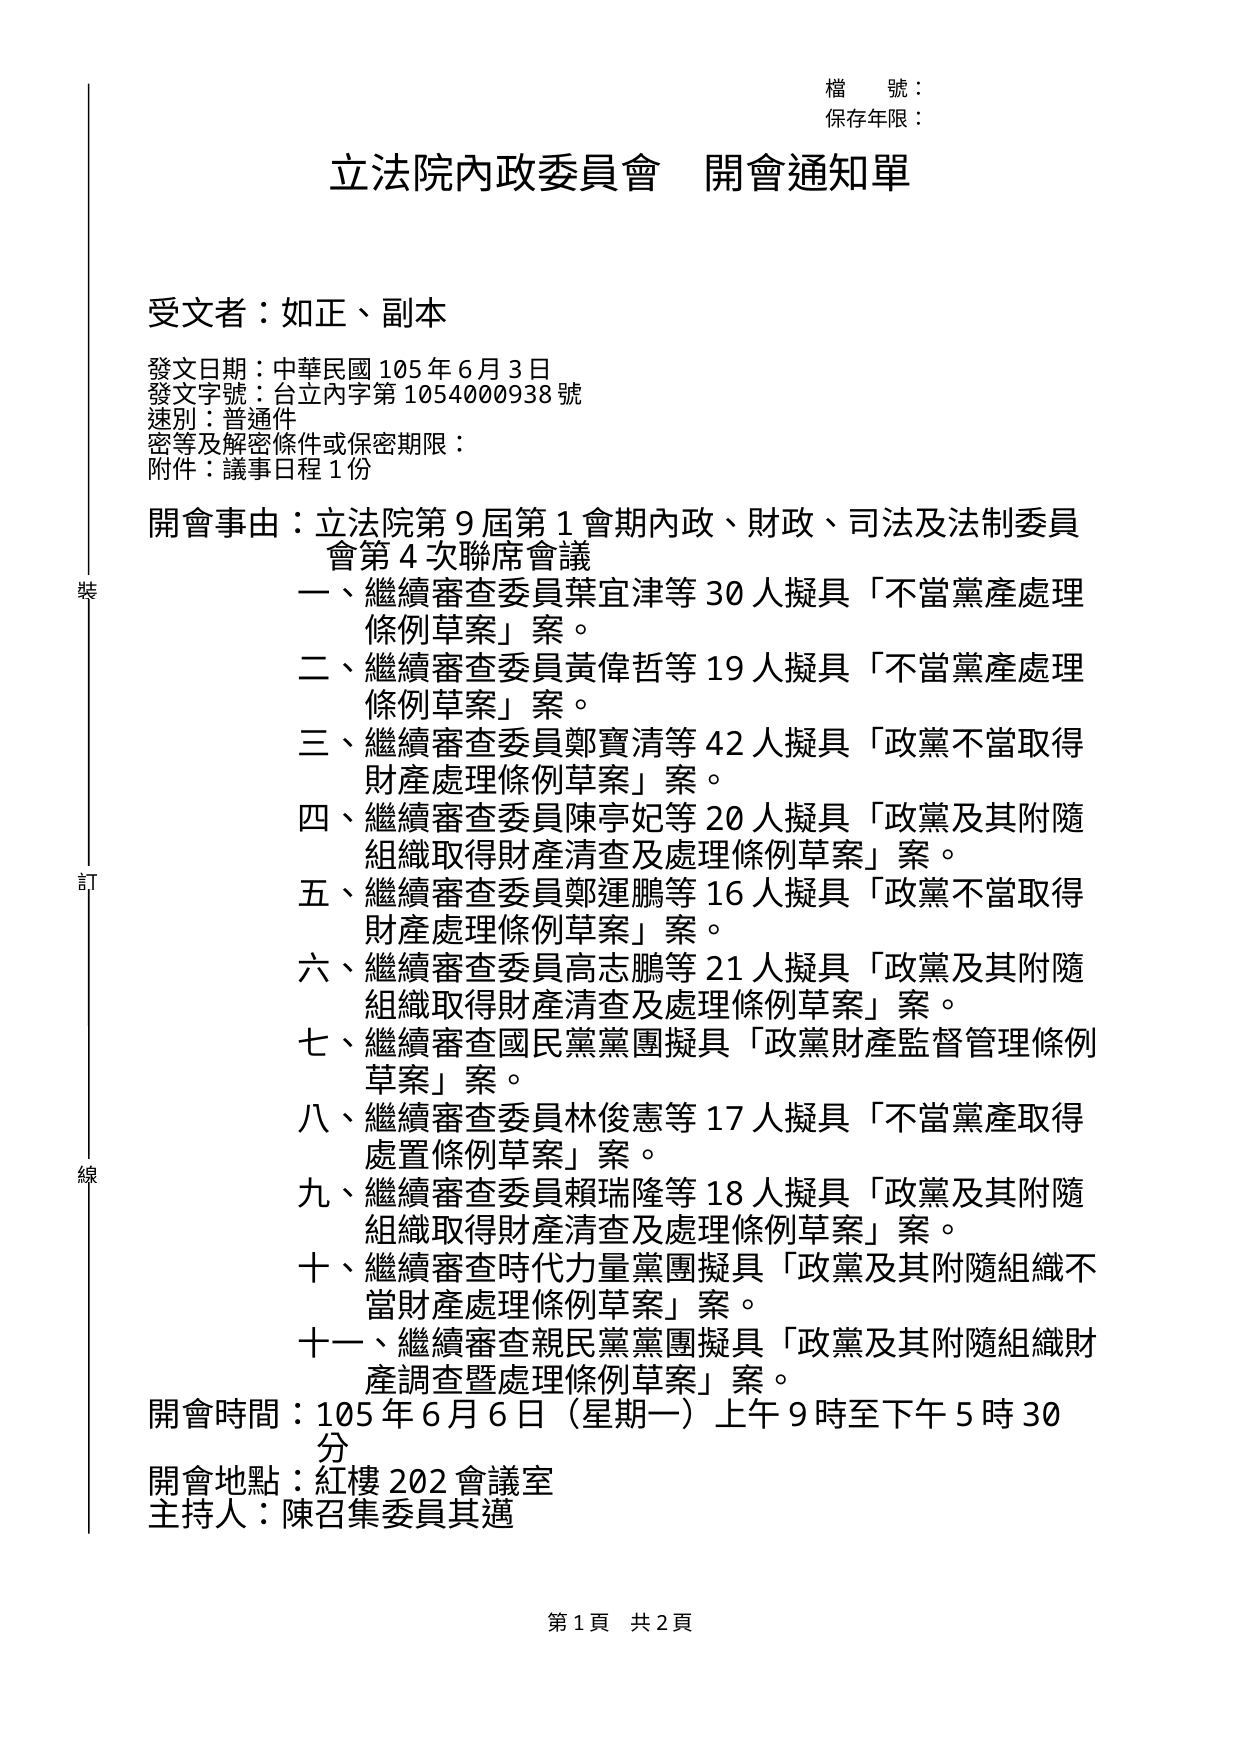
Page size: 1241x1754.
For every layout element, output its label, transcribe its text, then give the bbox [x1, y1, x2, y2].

text 發文日期：中華民國105年6月3日 [148, 358, 1092, 383]
text 七、繼續審查國民黨黨團擬具「政黨財產監督管理條例草案」案。 [298, 1025, 1107, 1100]
text 速別：普通件 [148, 408, 1092, 433]
title [810, 64, 1085, 151]
text 六、繼續審查委員高志鵬等21人擬具「政黨及其附隨組織取得財產清查及處理條例草案」案。 [298, 950, 1107, 1025]
text 十、繼續審查時代力量黨團擬具「政黨及其附隨組織不當財產處理條例草案」案。 [298, 1250, 1107, 1325]
text 一、繼續審查委員葉宜津等30人擬具「不當黨產處理條例草案」案。 [298, 575, 1107, 650]
text 開會時間：105年6月6日（星期一）上午9時至下午5時30分 [148, 1400, 1092, 1467]
text 主持人：陳召集委員其邁 [148, 1500, 1092, 1533]
text 開會事由：立法院第9屆第1會期內政、財政、司法及法制委員會第4次聯席會議 [148, 508, 1092, 575]
title 立法院內政委員會 開會通知單 [148, 158, 1092, 233]
text 三、繼續審查委員鄭寶清等42人擬具「政黨不當取得財產處理條例草案」案。 [298, 725, 1107, 800]
text 九、繼續審查委員賴瑞隆等18人擬具「政黨及其附隨組織取得財產清查及處理條例草案」案。 [298, 1175, 1107, 1250]
text 四、繼續審查委員陳亭妃等20人擬具「政黨及其附隨組織取得財產清查及處理條例草案」案。 [298, 800, 1107, 875]
text 五、繼續審查委員鄭運鵬等16人擬具「政黨不當取得財產處理條例草案」案。 [298, 875, 1107, 950]
text 附件：議事日程1份 [148, 458, 1092, 483]
text 保存年限： [825, 102, 1070, 132]
text 密等及解密條件或保密期限： [148, 433, 1092, 458]
text 開會地點：紅樓202會議室 [148, 1467, 1092, 1500]
text 發文字號：台立內字第1054000938號 [148, 383, 1092, 408]
text 二、繼續審查委員黃偉哲等19人擬具「不當黨產處理條例草案」案。 [298, 650, 1107, 725]
text 受文者：如正、副本 [148, 296, 1092, 333]
text 檔 號： [825, 72, 1070, 102]
text 十一、繼續審查親民黨黨團擬具「政黨及其附隨組織財產調查暨處理條例草案」案。 [298, 1325, 1107, 1400]
text 八、繼續審查委員林俊憲等17人擬具「不當黨產取得處置條例草案」案。 [298, 1100, 1107, 1175]
